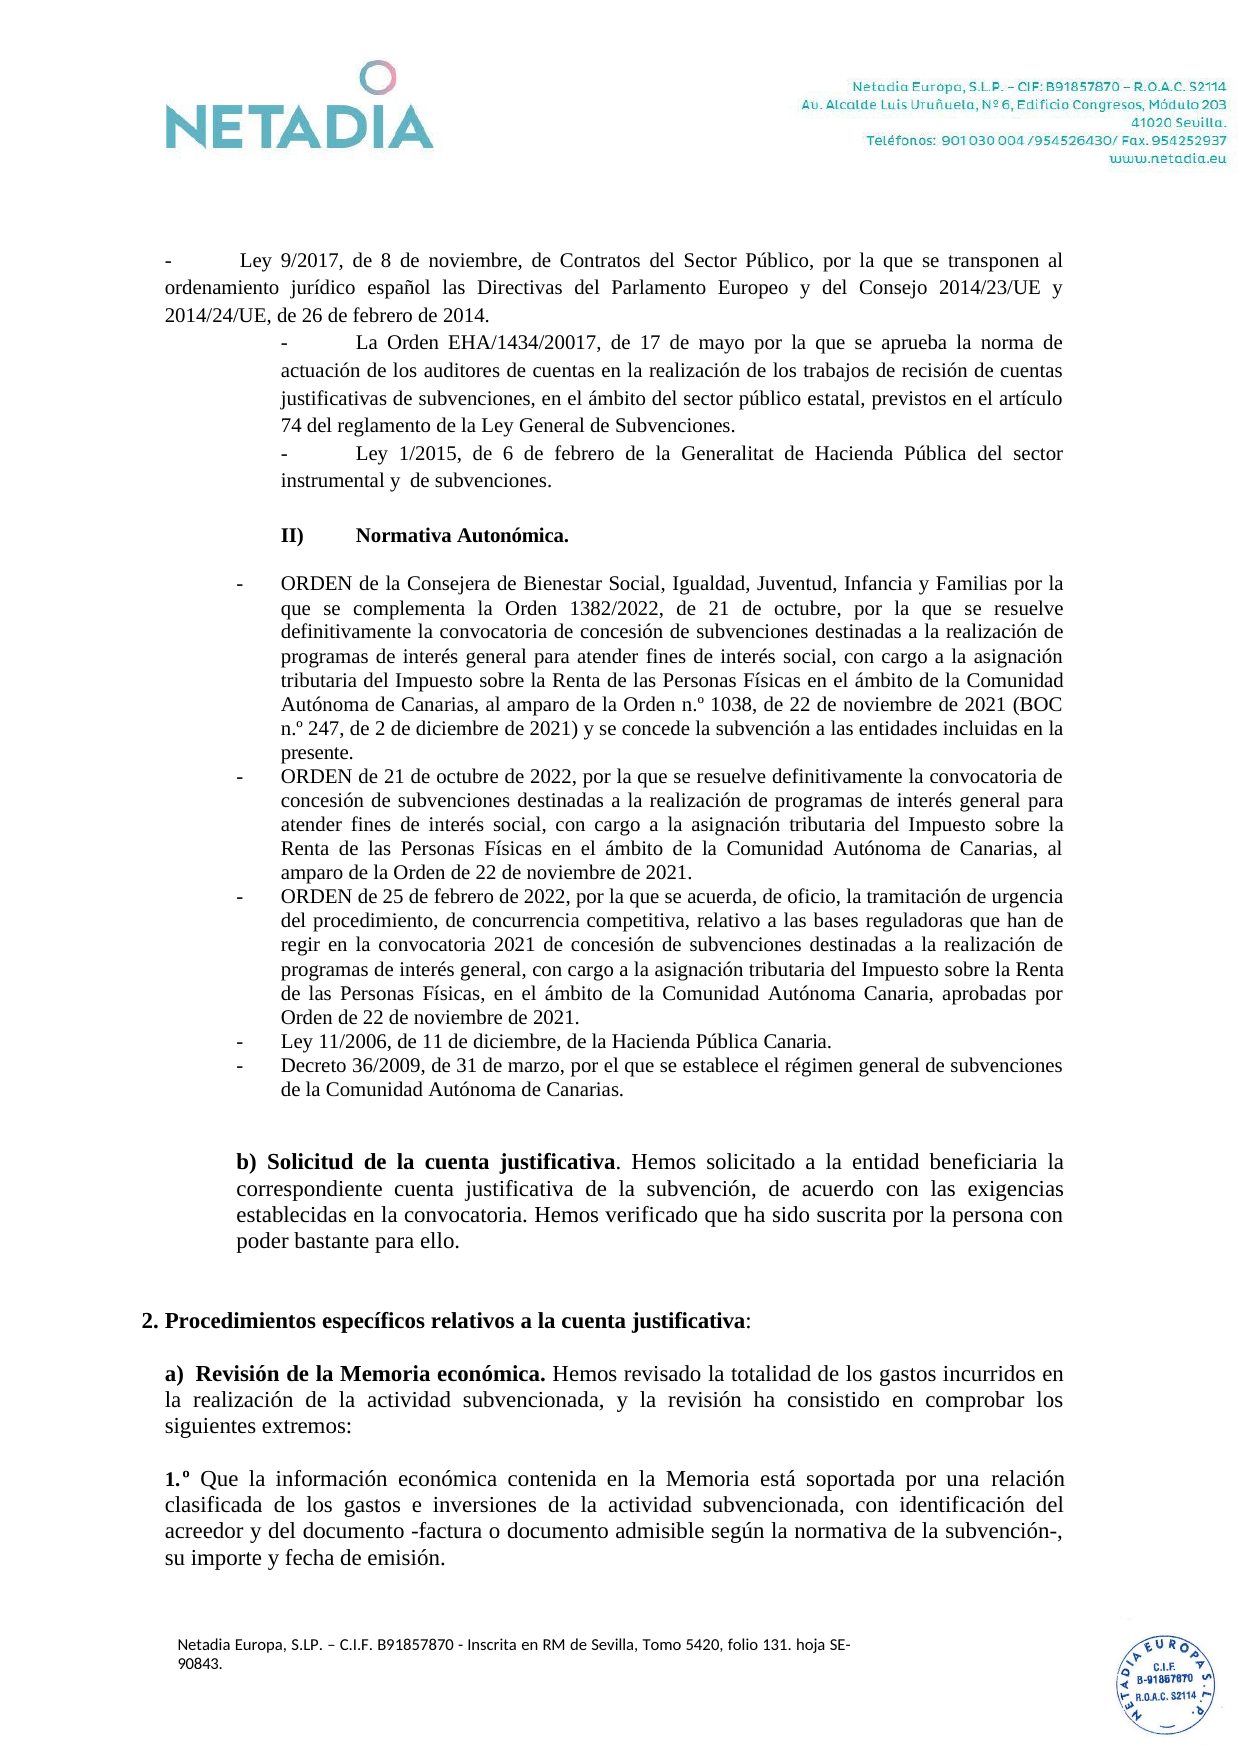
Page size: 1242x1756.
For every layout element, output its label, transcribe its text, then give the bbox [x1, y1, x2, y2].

list Solicitud de la cuenta justificativa. Hemos solicitado a la entidad beneficiaria la correspondiente cuenta justificativa de la subvención, de acuerdo con las exigencias establecidas en la convocatoria. Hemos verificado que ha sido suscrita por la persona con poder bastante para ello. [236, 1148, 1065, 1254]
list Ley 1/2015, de 6 de febrero de la Generalitat de Hacienda Pública del sector instrumental y de subvenciones. [281, 441, 1065, 492]
list Decreto 36/2009, de 31 de marzo, por el que se establece el régimen general de subvenciones de la Comunidad Autónoma de Canarias. [236, 1053, 1064, 1101]
list ORDEN de 21 de octubre de 2022, por la que se resuelve definitivamente la convocatoria de concesión de subvenciones destinadas a la realización de programas de interés general para atender fines de interés social, con cargo a la asignación tributaria del Impuesto sobre la Renta de las Personas Físicas en el ámbito de la Comunidad Autónoma de Canarias, al amparo de la Orden de 22 de noviembre de 2021. [236, 764, 1064, 884]
list º Que la información económica contenida en la Memoria está soportada por una relación clasificada de los gastos e inversiones de la actividad subvencionada, con identificación del acreedor y del documento -factura o documento admisible según la normativa de la subvención-, su importe y fecha de emisión. [164, 1465, 1065, 1570]
list Ley 11/2006, de 11 de diciembre, de la Hacienda Pública Canaria. [236, 1029, 1235, 1053]
list ORDEN de la Consejera de Bienestar Social, Igualdad, Juventud, Infancia y Familias por la que se complementa la Orden 1382/2022, de 21 de octubre, por la que se resuelve definitivamente la convocatoria de concesión de subvenciones destinadas a la realización de programas de interés general para atender fines de interés social, con cargo a la asignación tributaria del Impuesto sobre la Renta de las Personas Físicas en el ámbito de la Comunidad Autónoma de Canarias, al amparo de la Orden n.º 1038, de 22 de noviembre de 2021 (BOC n.º 247, de 2 de diciembre de 2021) y se concede la subvención a las entidades incluidas en la presente. [236, 571, 1065, 764]
list Revisión de la Memoria económica. Hemos revisado la totalidad de los gastos incurridos en la realización de la actividad subvencionada, y la revisión ha consistido en comprobar los siguientes extremos: [164, 1359, 1065, 1439]
list Ley 9/2017, de 8 de noviembre, de Contratos del Sector Público, por la que se transponen al ordenamiento jurídico español las Directivas del Parlamento Europeo y del Consejo 2014/23/UE y 2014/24/UE, de 26 de febrero de 2014. [164, 247, 1064, 327]
list La Orden EHA/1434/20017, de 17 de mayo por la que se aprueba la norma de actuación de los auditores de cuentas en la realización de los trabajos de recisión de cuentas justificativas de subvenciones, en el ámbito del sector público estatal, previstos en el artículo 74 del reglamento de la Ley General de Subvenciones. [281, 330, 1064, 437]
list Normativa Autonómica. [281, 523, 1235, 547]
list ORDEN de 25 de febrero de 2022, por la que se acuerda, de oficio, la tramitación de urgencia del procedimiento, de concurrencia competitiva, relativo a las bases reguladoras que han de regir en la convocatoria 2021 de concesión de subvenciones destinadas a la realización de programas de interés general, con cargo a la asignación tributaria del Impuesto sobre la Renta de las Personas Físicas, en el ámbito de la Comunidad Autónoma Canaria, aprobadas por Orden de 22 de noviembre de 2021. [236, 884, 1065, 1029]
list Procedimientos específicos relativos a la cuenta justificativa: [141, 1307, 1235, 1333]
